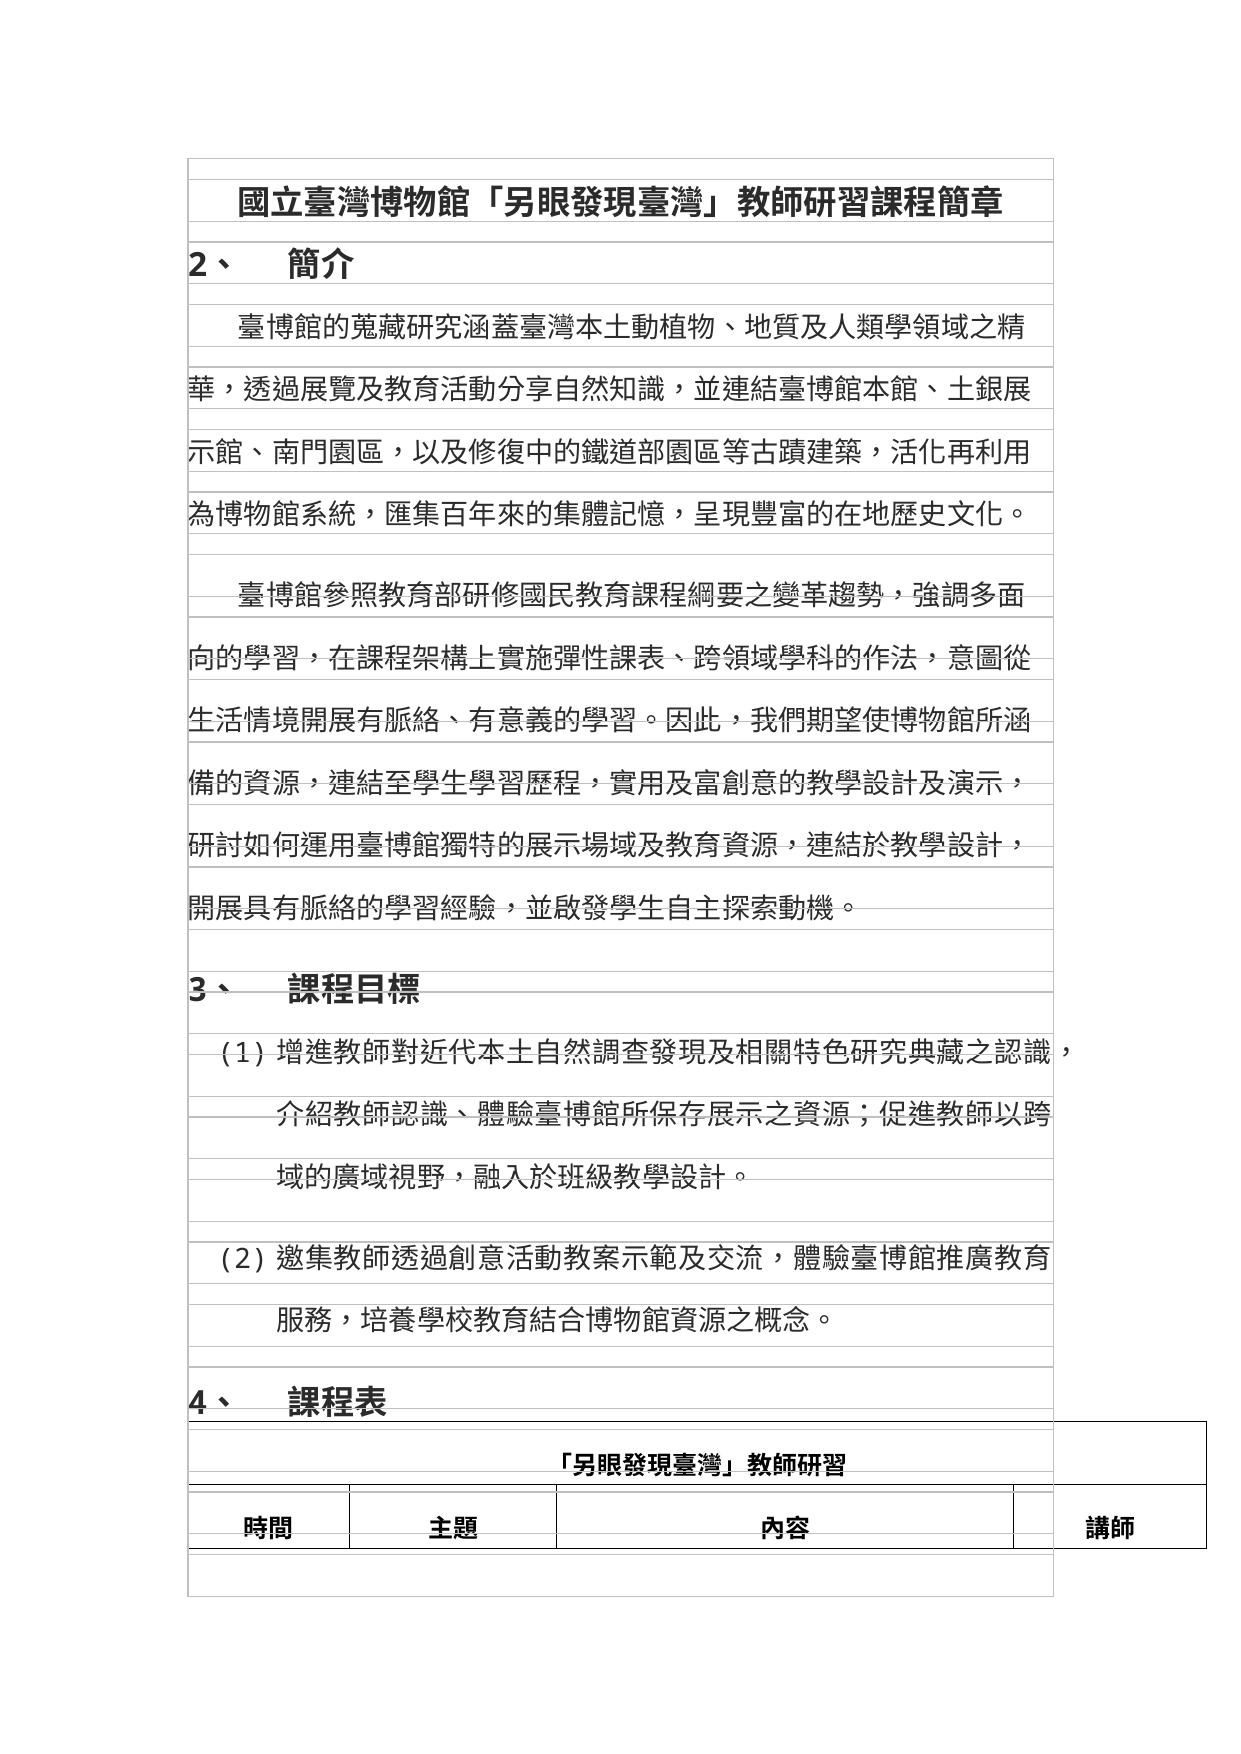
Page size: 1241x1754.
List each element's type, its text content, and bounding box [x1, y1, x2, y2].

text 臺博館參照教育部研修國民教育課程綱要之變革趨勢，強調多面向的學習，在課程架構上實施彈性課表、跨領域學科的作法，意圖從生活情境開展有脈絡、有意義的學習。因此，我們期望使博物館所涵備的資源，連結至學生學習歷程，實用及富創意的教學設計及演示，研討如何運用臺博館獨特的展示場域及教育資源，連結於教學設計，開展具有脈絡的學習經驗，並啟發學生自主探索動機。 [189, 659, 1053, 679]
text 臺博館參照教育部研修國民教育課程綱要之變革趨勢，強調多面向的學習，在課程架構上實施彈性課表、跨領域學科的作法，意圖從生活情境開展有脈絡、有意義的學習。因此，我們期望使博物館所涵備的資源，連結至學生學習歷程，實用及富創意的教學設計及演示，研討如何運用臺博館獨特的展示場域及教育資源，連結於教學設計，開展具有脈絡的學習經驗，並啟發學生自主探索動機。 [189, 722, 1053, 741]
text 臺博館參照教育部研修國民教育課程綱要之變革趨勢，強調多面向的學習，在課程架構上實施彈性課表、跨領域學科的作法，意圖從生活情境開展有脈絡、有意義的學習。因此，我們期望使博物館所涵備的資源，連結至學生學習歷程，實用及富創意的教學設計及演示，研討如何運用臺博館獨特的展示場域及教育資源，連結於教學設計，開展具有脈絡的學習經驗，並啟發學生自主探索動機。 [189, 555, 1053, 596]
subtitle 課程目標 [189, 993, 1053, 1008]
table_cell 主題 [350, 1485, 556, 1491]
table_cell 內容 [769, 1527, 777, 1533]
subtitle [189, 159, 1053, 179]
subtitle 課程表 [189, 1368, 1053, 1408]
subtitle 增進教師對近代本土自然調查發現及相關特色研究典藏之認識，介紹教師認識、體驗臺博館所保存展示之資源；促進教師以跨域的廣域視野，融入於班級教學設計。 [217, 1097, 1053, 1116]
text 臺博館參照教育部研修國民教育課程綱要之變革趨勢，強調多面向的學習，在課程架構上實施彈性課表、跨領域學科的作法，意圖從生活情境開展有脈絡、有意義的學習。因此，我們期望使博物館所涵備的資源，連結至學生學習歷程，實用及富創意的教學設計及演示，研討如何運用臺博館獨特的展示場域及教育資源，連結於教學設計，開展具有脈絡的學習經驗，並啟發學生自主探索動機。 [189, 680, 1053, 721]
subtitle 邀集教師透過創意活動教案示範及交流，體驗臺博館推廣教育 [217, 1243, 1053, 1283]
text [189, 472, 1053, 491]
table_cell 時間 [189, 1493, 349, 1533]
table_cell 內容 [557, 1485, 1013, 1491]
text 臺博館參照教育部研修國民教育課程綱要之變革趨勢，強調多面向的學習，在課程架構上實施彈性課表、跨領域學科的作法，意圖從生活情境開展有脈絡、有意義的學習。因此，我們期望使博物館所涵備的資源，連結至學生學習歷程，實用及富創意的教學設計及演示，研討如何運用臺博館獨特的展示場域及教育資源，連結於教學設計，開展具有脈絡的學習經驗，並啟發學生自主探索動機。 [189, 784, 1053, 804]
table_cell 時間 [189, 1534, 349, 1548]
table_header 「另眼發現臺灣」教師研習 [189, 1430, 1053, 1471]
table_cell 講師 [1054, 1485, 1206, 1548]
text 臺博館參照教育部研修國民教育課程綱要之變革趨勢，強調多面向的學習，在課程架構上實施彈性課表、跨領域學科的作法，意圖從生活情境開展有脈絡、有意義的學習。因此，我們期望使博物館所涵備的資源，連結至學生學習歷程，實用及富創意的教學設計及演示，研討如何運用臺博館獨特的展示場域及教育資源，連結於教學設計，開展具有脈絡的學習經驗，並啟發學生自主探索動機。 [189, 805, 1053, 846]
text [189, 409, 1053, 429]
subtitle 增進教師對近代本土自然調查發現及相關特色研究典藏之認識，介紹教師認識、體驗臺博館所保存展示之資源；促進教師以跨域的廣域視野，融入於班級教學設計。 [217, 1118, 1053, 1158]
subtitle 國立臺灣博物館「另眼發現臺灣」教師研習課程簡章 [189, 180, 1053, 221]
text [189, 284, 1053, 304]
subtitle 課程表 [189, 1409, 1053, 1421]
subtitle [217, 1214, 1053, 1221]
text 為博物館系統，匯集百年來的集體記憶，呈現豐富的在地歷史文化。 [189, 493, 1053, 533]
table_cell 主題 [350, 1493, 556, 1533]
text 臺博館參照教育部研修國民教育課程綱要之變革趨勢，強調多面向的學習，在課程架構上實施彈性課表、跨領域學科的作法，意圖從生活情境開展有脈絡、有意義的學習。因此，我們期望使博物館所涵備的資源，連結至學生學習歷程，實用及富創意的教學設計及演示，研討如何運用臺博館獨特的展示場域及教育資源，連結於教學設計，開展具有脈絡的學習經驗，並啟發學生自主探索動機。 [189, 743, 1053, 783]
subtitle 課程表 [189, 1358, 1053, 1366]
text 臺博館參照教育部研修國民教育課程綱要之變革趨勢，強調多面向的學習，在課程架構上實施彈性課表、跨領域學科的作法，意圖從生活情境開展有脈絡、有意義的學習。因此，我們期望使博物館所涵備的資源，連結至學生學習歷程，實用及富創意的教學設計及演示，研討如何運用臺博館獨特的展示場域及教育資源，連結於教學設計，開展具有脈絡的學習經驗，並啟發學生自主探索動機。 [189, 909, 1053, 927]
table_cell [1014, 1485, 1053, 1491]
subtitle 增進教師對近代本土自然調查發現及相關特色研究典藏之認識，介紹教師認識、體驗臺博館所保存展示之資源；促進教師以跨域的廣域視野，融入於班級教學設計。 [217, 1008, 1053, 1033]
subtitle 課程目標 [189, 980, 200, 991]
table_cell 時間 [189, 1485, 349, 1491]
subtitle 課程目標 [189, 946, 1053, 971]
subtitle [217, 1222, 1053, 1241]
text 臺博館參照教育部研修國民教育課程綱要之變革趨勢，強調多面向的學習，在課程架構上實施彈性課表、跨領域學科的作法，意圖從生活情境開展有脈絡、有意義的學習。因此，我們期望使博物館所涵備的資源，連結至學生學習歷程，實用及富創意的教學設計及演示，研討如何運用臺博館獨特的展示場域及教育資源，連結於教學設計，開展具有脈絡的學習經驗，並啟發學生自主探索動機。 [189, 618, 1053, 658]
subtitle 簡介 [189, 243, 1053, 283]
text 臺博館參照教育部研修國民教育課程綱要之變革趨勢，強調多面向的學習，在課程架構上實施彈性課表、跨領域學科的作法，意圖從生活情境開展有脈絡、有意義的學習。因此，我們期望使博物館所涵備的資源，連結至學生學習歷程，實用及富創意的教學設計及演示，研討如何運用臺博館獨特的展示場域及教育資源，連結於教學設計，開展具有脈絡的學習經驗，並啟發學生自主探索動機。 [189, 868, 1053, 908]
table_cell 內容 [557, 1534, 1013, 1548]
subtitle [189, 222, 1053, 241]
table_cell 主題 [350, 1534, 556, 1548]
table_cell [1014, 1493, 1053, 1533]
text 示館、南門園區，以及修復中的鐵道部園區等古蹟建築，活化再利用 [189, 430, 1053, 471]
table_header 「另眼發現臺灣」教師研習 [189, 1422, 1053, 1429]
text 華，透過展覽及教育活動分享自然知識，並連結臺博館本館、土銀展 [189, 368, 1053, 408]
text 臺博館參照教育部研修國民教育課程綱要之變革趨勢，強調多面向的學習，在課程架構上實施彈性課表、跨領域學科的作法，意圖從生活情境開展有脈絡、有意義的學習。因此，我們期望使博物館所涵備的資源，連結至學生學習歷程，實用及富創意的教學設計及演示，研討如何運用臺博館獨特的展示場域及教育資源，連結於教學設計，開展具有脈絡的學習經驗，並啟發學生自主探索動機。 [189, 597, 1053, 616]
table_cell 內容 [557, 1493, 1013, 1533]
table_header 「另眼發現臺灣」教師研習 [1054, 1422, 1206, 1484]
subtitle 增進教師對近代本土自然調查發現及相關特色研究典藏之認識，介紹教師認識、體驗臺博館所保存展示之資源；促進教師以跨域的廣域視野，融入於班級教學設計。 [217, 1180, 1053, 1196]
subtitle 增進教師對近代本土自然調查發現及相關特色研究典藏之認識，介紹教師認識、體驗臺博館所保存展示之資源；促進教師以跨域的廣域視野，融入於班級教學設計。 [217, 1034, 1053, 1054]
text 臺博館參照教育部研修國民教育課程綱要之變革趨勢，強調多面向的學習，在課程架構上實施彈性課表、跨領域學科的作法，意圖從生活情境開展有脈絡、有意義的學習。因此，我們期望使博物館所涵備的資源，連結至學生學習歷程，實用及富創意的教學設計及演示，研討如何運用臺博館獨特的展示場域及教育資源，連結於教學設計，開展具有脈絡的學習經驗，並啟發學生自主探索動機。 [189, 847, 1053, 866]
text 臺博館的蒐藏研究涵蓋臺灣本土動植物、地質及人類學領域之精 [189, 305, 1053, 346]
subtitle [217, 1284, 1053, 1304]
subtitle 課程目標 [189, 972, 1053, 991]
table_header 「另眼發現臺灣」教師研習 [189, 1472, 1053, 1484]
subtitle 增進教師對近代本土自然調查發現及相關特色研究典藏之認識，介紹教師認識、體驗臺博館所保存展示之資源；促進教師以跨域的廣域視野，融入於班級教學設計。 [217, 1159, 1053, 1179]
subtitle 服務，培養學校教育結合博物館資源之概念。 [217, 1305, 1053, 1339]
subtitle 增進教師對近代本土自然調查發現及相關特色研究典藏之認識，介紹教師認識、體驗臺博館所保存展示之資源；促進教師以跨域的廣域視野，融入於班級教學設計。 [217, 1055, 1053, 1096]
text [189, 347, 1053, 366]
table_cell [1014, 1534, 1053, 1548]
